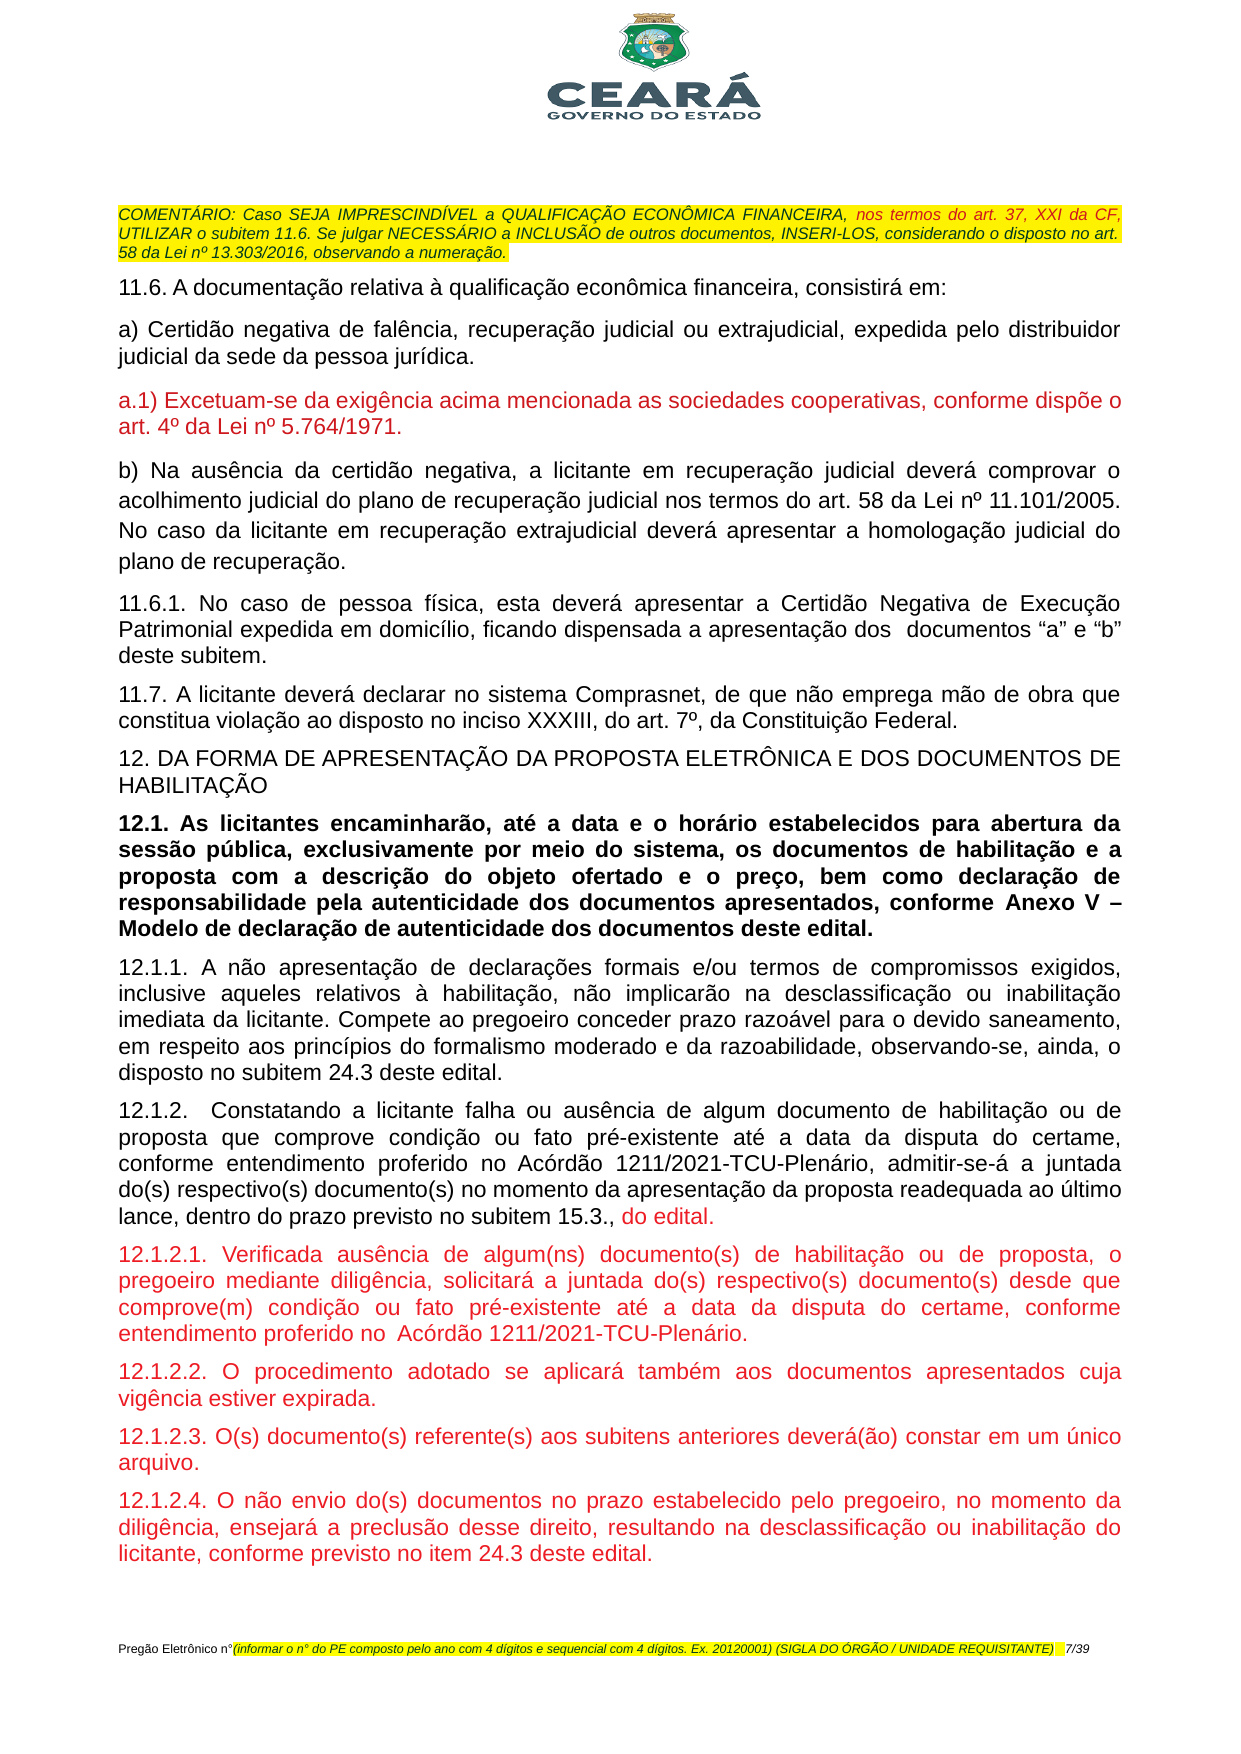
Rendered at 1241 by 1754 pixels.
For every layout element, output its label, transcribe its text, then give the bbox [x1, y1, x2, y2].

text b) Na ausência da certidão negativa, a licitante em recuperação judicial deverá comprovar o acolhimento judicial do plano de recuperação judicial nos termos do art. 58 da Lei nº 11.101/2005. No caso da licitante em recuperação extrajudicial deverá apresentar a homologação judicial do plano de recuperação. [118, 457, 1122, 574]
text a.1) Excetuam-se da exigência acima mencionada as sociedades cooperativas, conforme dispõe o art. 4º da Lei nº 5.764/1971. [118, 387, 1122, 439]
text 11.7. A licitante deverá declarar no sistema Comprasnet, de que não emprega mão de obra que constitua violação ao disposto no inciso XXXIII, do art. 7º, da Constituição Federal. [118, 681, 1122, 733]
text 12.1.1. A não apresentação de declarações formais e/ou termos de compromissos exigidos, inclusive aqueles relativos à habilitação, não implicarão na desclassificação ou inabilitação imediata da licitante. Compete ao pregoeiro conceder prazo razoável para o devido saneamento, em respeito aos princípios do formalismo moderado e da razoabilidade, observando-se, ainda, o disposto no subitem 24.3 deste edital. [118, 953, 1122, 1085]
text 12.1.2.3. O(s) documento(s) referente(s) aos subitens anteriores deverá(ão) constar em um único arquivo. [118, 1423, 1122, 1475]
text 11.6. A documentação relativa à qualificação econômica financeira, consistirá em: [118, 274, 1122, 301]
text 12.1.2.4. O não envio do(s) documentos no prazo estabelecido pelo pregoeiro, no momento da diligência, ensejará a preclusão desse direito, resultando na desclassificação ou inabilitação do licitante, conforme previsto no item 24.3 deste edital. [118, 1487, 1122, 1566]
text 11.6.1. No caso de pessoa física, esta deverá apresentar a Certidão Negativa de Execução Patrimonial expedida em domicílio, ficando dispensada a apresentação dos documentos “a” e “b” deste subitem. [118, 590, 1122, 669]
text a) Certidão negativa de falência, recuperação judicial ou extrajudicial, expedida pelo distribuidor judicial da sede da pessoa jurídica. [118, 316, 1122, 369]
text 12.1. As licitantes encaminharão, até a data e o horário estabelecidos para abertura da sessão pública, exclusivamente por meio do sistema, os documentos de habilitação e a proposta com a descrição do objeto ofertado e o preço, bem como declaração de responsabilidade pela autenticidade dos documentos apresentados, conforme Anexo V – Modelo de declaração de autenticidade dos documentos deste edital. [118, 810, 1122, 942]
text 12.1.2.2. O procedimento adotado se aplicará também aos documentos apresentados cuja vigência estiver expirada. [118, 1358, 1122, 1411]
text COMENTÁRIO: Caso SEJA IMPRESCINDÍVEL a QUALIFICAÇÃO ECONÔMICA FINANCEIRA, nos termos do art. 37, XXI da CF, UTILIZAR o subitem 11.6. Se julgar NECESSÁRIO a INCLUSÃO de outros documentos, INSERI-LOS, considerando o disposto no art. 58 da Lei nº 13.303/2016, observando a numeração. [118, 205, 1122, 262]
text 12.1.2.1. Verificada ausência de algum(ns) documento(s) de habilitação ou de proposta, o pregoeiro mediante diligência, solicitará a juntada do(s) respectivo(s) documento(s) desde que comprove(m) condição ou fato pré-existente até a data da disputa do certame, conforme entendimento proferido no Acórdão 1211/2021-TCU-Plenário. [118, 1241, 1122, 1346]
text 12.1.2. Constatando a licitante falha ou ausência de algum documento de habilitação ou de proposta que comprove condição ou fato pré-existente até a data da disputa do certame, conforme entendimento proferido no Acórdão 1211/2021-TCU-Plenário, admitir-se-á a juntada do(s) respectivo(s) documento(s) no momento da apresentação da proposta readequada ao último lance, dentro do prazo previsto no subitem 15.3., do edital. [118, 1097, 1122, 1229]
picture [526, 10, 781, 123]
text 12. DA FORMA DE APRESENTAÇÃO DA PROPOSTA ELETRÔNICA E DOS DOCUMENTOS DE HABILITAÇÃO [118, 745, 1122, 798]
